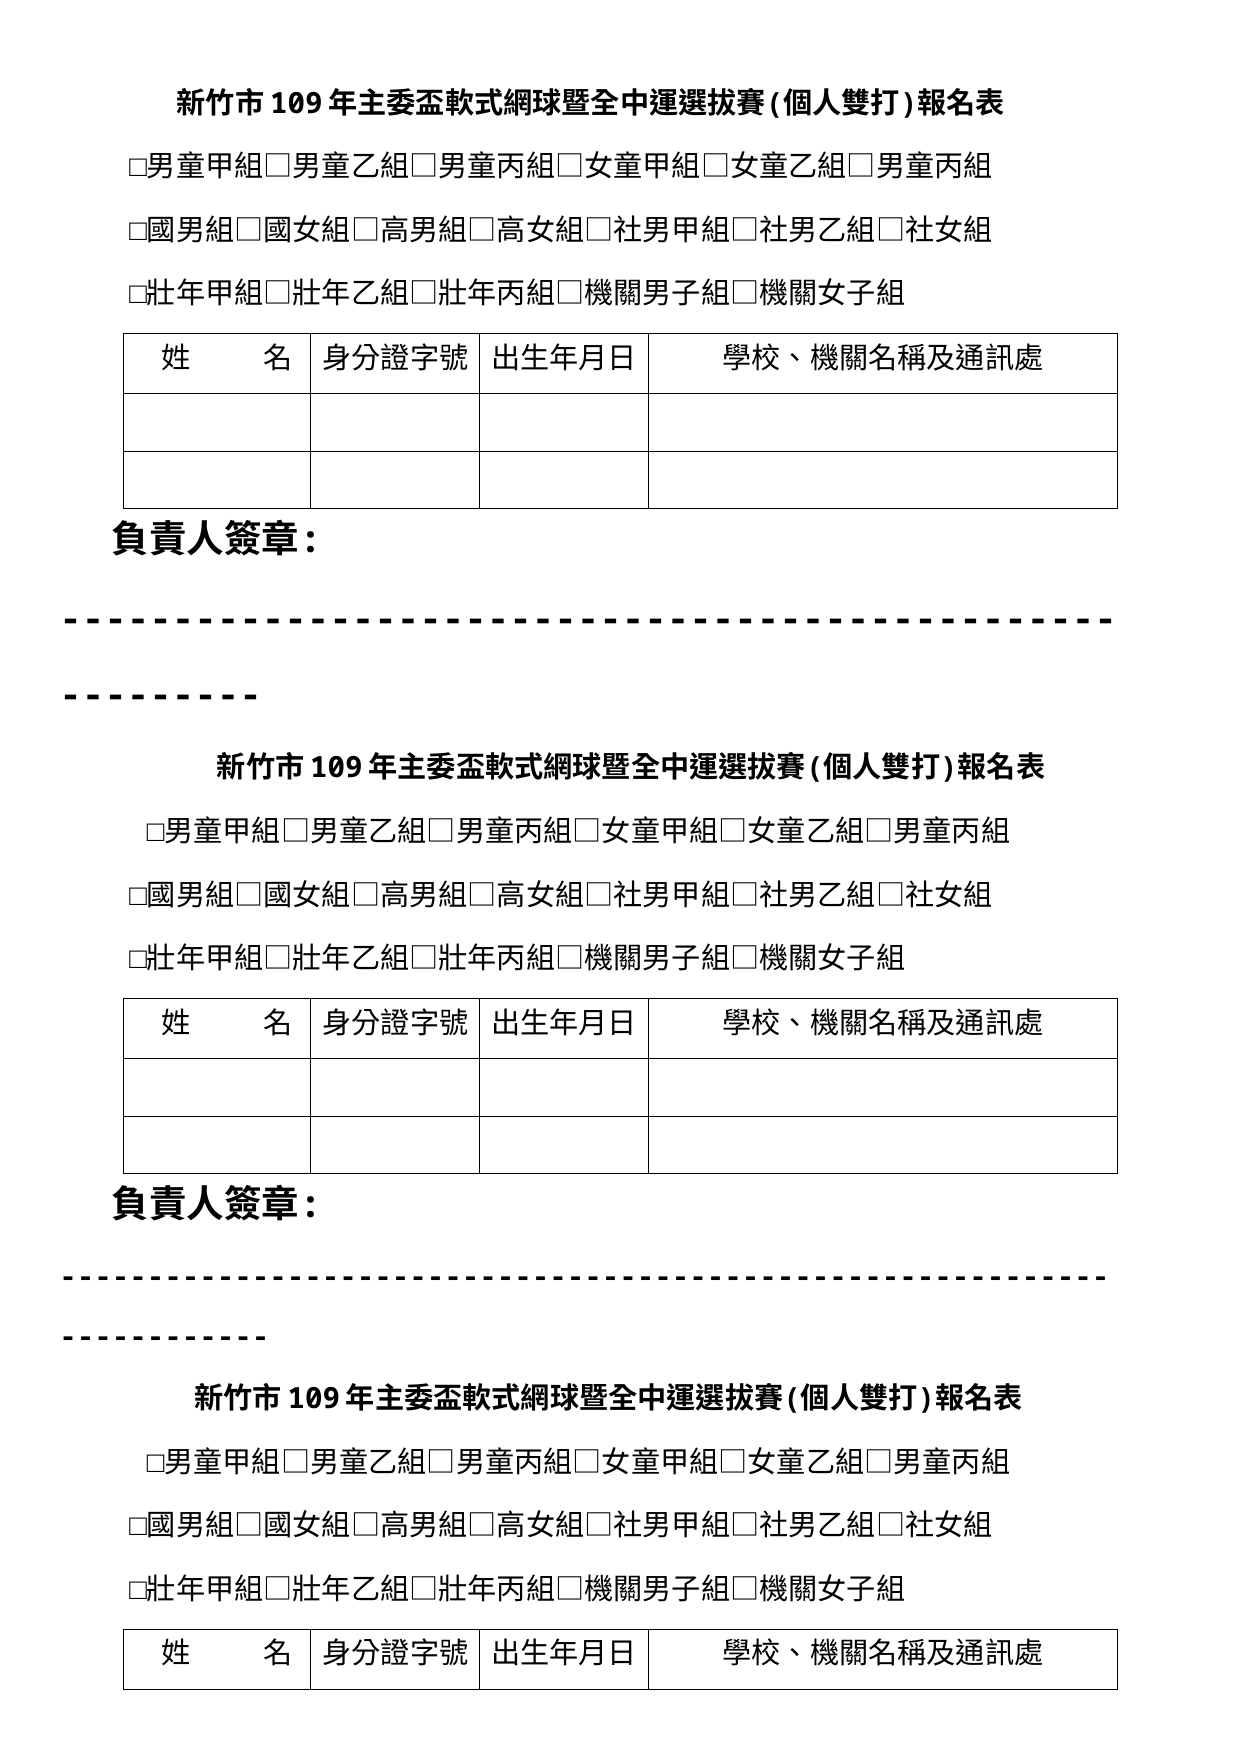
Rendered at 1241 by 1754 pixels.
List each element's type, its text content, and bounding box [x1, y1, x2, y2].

table_cell [480, 452, 648, 508]
table_header 身分證字號 [311, 334, 479, 393]
text 負責人簽章: [59, 1174, 1122, 1228]
table_cell [649, 394, 1117, 451]
text □國男組□國女組□高男組□高女組□社男甲組□社男乙組□社女組 [59, 1502, 1122, 1544]
table_header 身分證字號 [311, 999, 479, 1058]
table_cell [480, 1117, 648, 1173]
table_header 出生年月日 [480, 334, 648, 393]
table_header 出生年月日 [480, 999, 648, 1058]
table_header 身分證字號 [311, 1630, 479, 1689]
table_cell [311, 1059, 479, 1116]
table_cell [124, 1059, 310, 1116]
text □壯年甲組□壯年乙組□壯年丙組□機關男子組□機關女子組 [59, 270, 1122, 312]
table_cell [311, 452, 479, 508]
text □男童甲組□男童乙組□男童丙組□女童甲組□女童乙組□男童丙組 [59, 807, 1181, 850]
table_header 學校、機關名稱及通訊處 [649, 334, 1117, 393]
text 新竹市109年主委盃軟式網球暨全中運選拔賽(個人雙打)報名表 [59, 1374, 1122, 1417]
table_cell [124, 1117, 310, 1173]
text -------------------------------------------------------- [59, 591, 1122, 718]
table_cell [311, 1117, 479, 1173]
table_cell [480, 1059, 648, 1116]
text □壯年甲組□壯年乙組□壯年丙組□機關男子組□機關女子組 [59, 1565, 1122, 1608]
text □男童甲組□男童乙組□男童丙組□女童甲組□女童乙組□男童丙組 [59, 143, 1181, 185]
text □國男組□國女組□高男組□高女組□社男甲組□社男乙組□社女組 [59, 871, 1122, 913]
table_header 姓 名 [124, 999, 310, 1058]
table_header 出生年月日 [480, 1630, 648, 1689]
table_header 學校、機關名稱及通訊處 [649, 1630, 1117, 1689]
text 新竹市109年主委盃軟式網球暨全中運選拔賽(個人雙打)報名表 [59, 79, 1122, 122]
text □國男組□國女組□高男組□高女組□社男甲組□社男乙組□社女組 [59, 206, 1122, 249]
text □男童甲組□男童乙組□男童丙組□女童甲組□女童乙組□男童丙組 [59, 1438, 1181, 1481]
table_cell [124, 452, 310, 508]
table_cell [124, 394, 310, 451]
table_cell [480, 394, 648, 451]
text 負責人簽章: [59, 509, 1122, 564]
text 新竹市109年主委盃軟式網球暨全中運選拔賽(個人雙打)報名表 [59, 744, 1122, 786]
table_header 學校、機關名稱及通訊處 [649, 999, 1117, 1058]
table_header 姓 名 [124, 1630, 310, 1689]
table_cell [649, 1059, 1117, 1116]
text ------------------------------------------------------------------------ [59, 1256, 1122, 1355]
table_cell [649, 452, 1117, 508]
table_cell [311, 394, 479, 451]
text □壯年甲組□壯年乙組□壯年丙組□機關男子組□機關女子組 [59, 934, 1122, 977]
table_cell [649, 1117, 1117, 1173]
table_header 姓 名 [124, 334, 310, 393]
